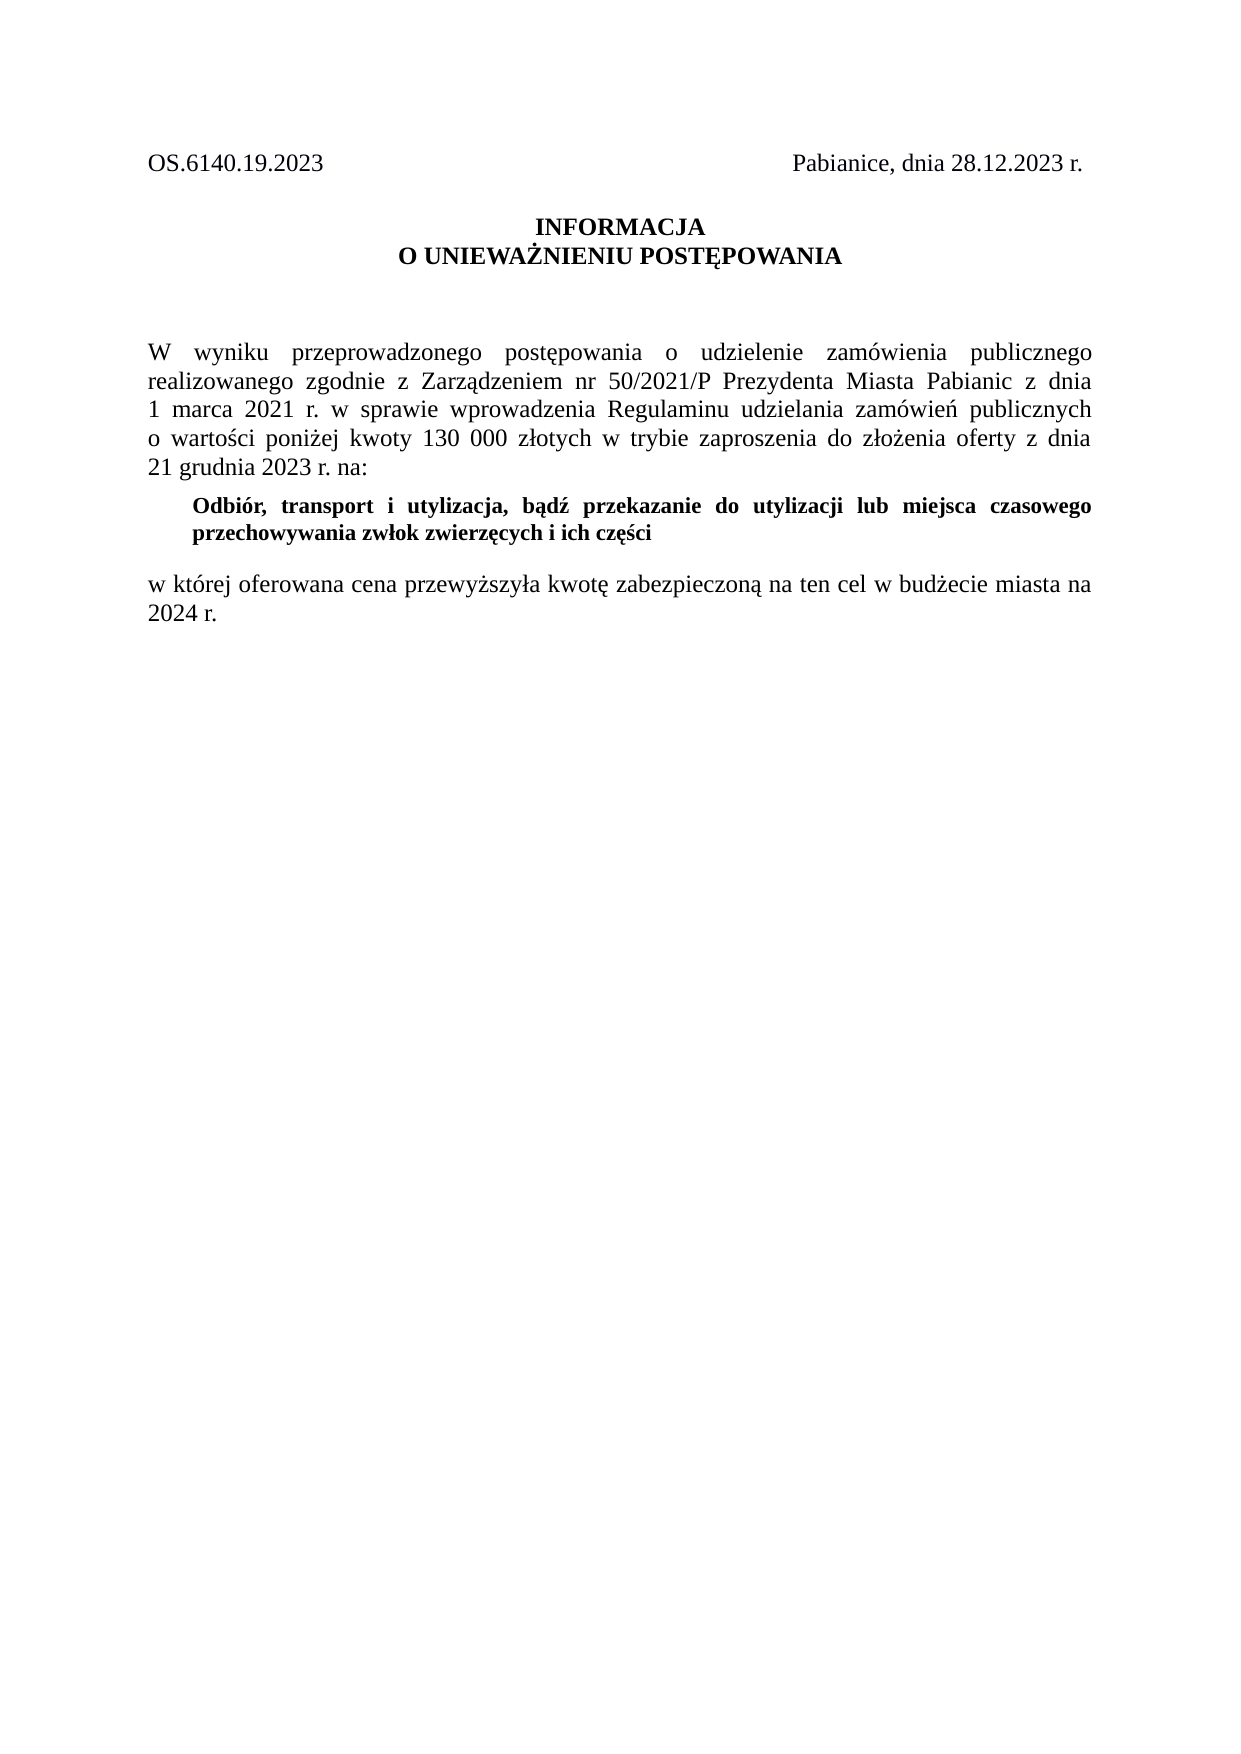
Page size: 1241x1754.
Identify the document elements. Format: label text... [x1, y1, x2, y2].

text W wyniku przeprowadzonego postępowania o udzielenie zamówienia publicznego realizowanego zgodnie z Zarządzeniem nr 50/2021/P Prezydenta Miasta Pabianic z dnia 1 marca 2021 r. w sprawie wprowadzenia Regulaminu udzielania zamówień publicznych o wartości poniżej kwoty 130 000 złotych w trybie zaproszenia do złożenia oferty z dnia 21 grudnia 2023 r. na: [148, 337, 1093, 481]
text w której oferowana cena przewyższyła kwotę zabezpieczoną na ten cel w budżecie miasta na 2024 r. [148, 569, 1093, 626]
text OS.6140.19.2023 Pabianice, dnia 28.12.2023 r. [148, 148, 1093, 176]
text INFORMACJA [148, 212, 1093, 241]
text Odbiór, transport i utylizacja, bądź przekazanie do utylizacji lub miejsca czasowego przechowywania zwłok zwierzęcych i ich części [192, 492, 1093, 545]
text O UNIEWAŻNIENIU POSTĘPOWANIA [148, 241, 1093, 270]
